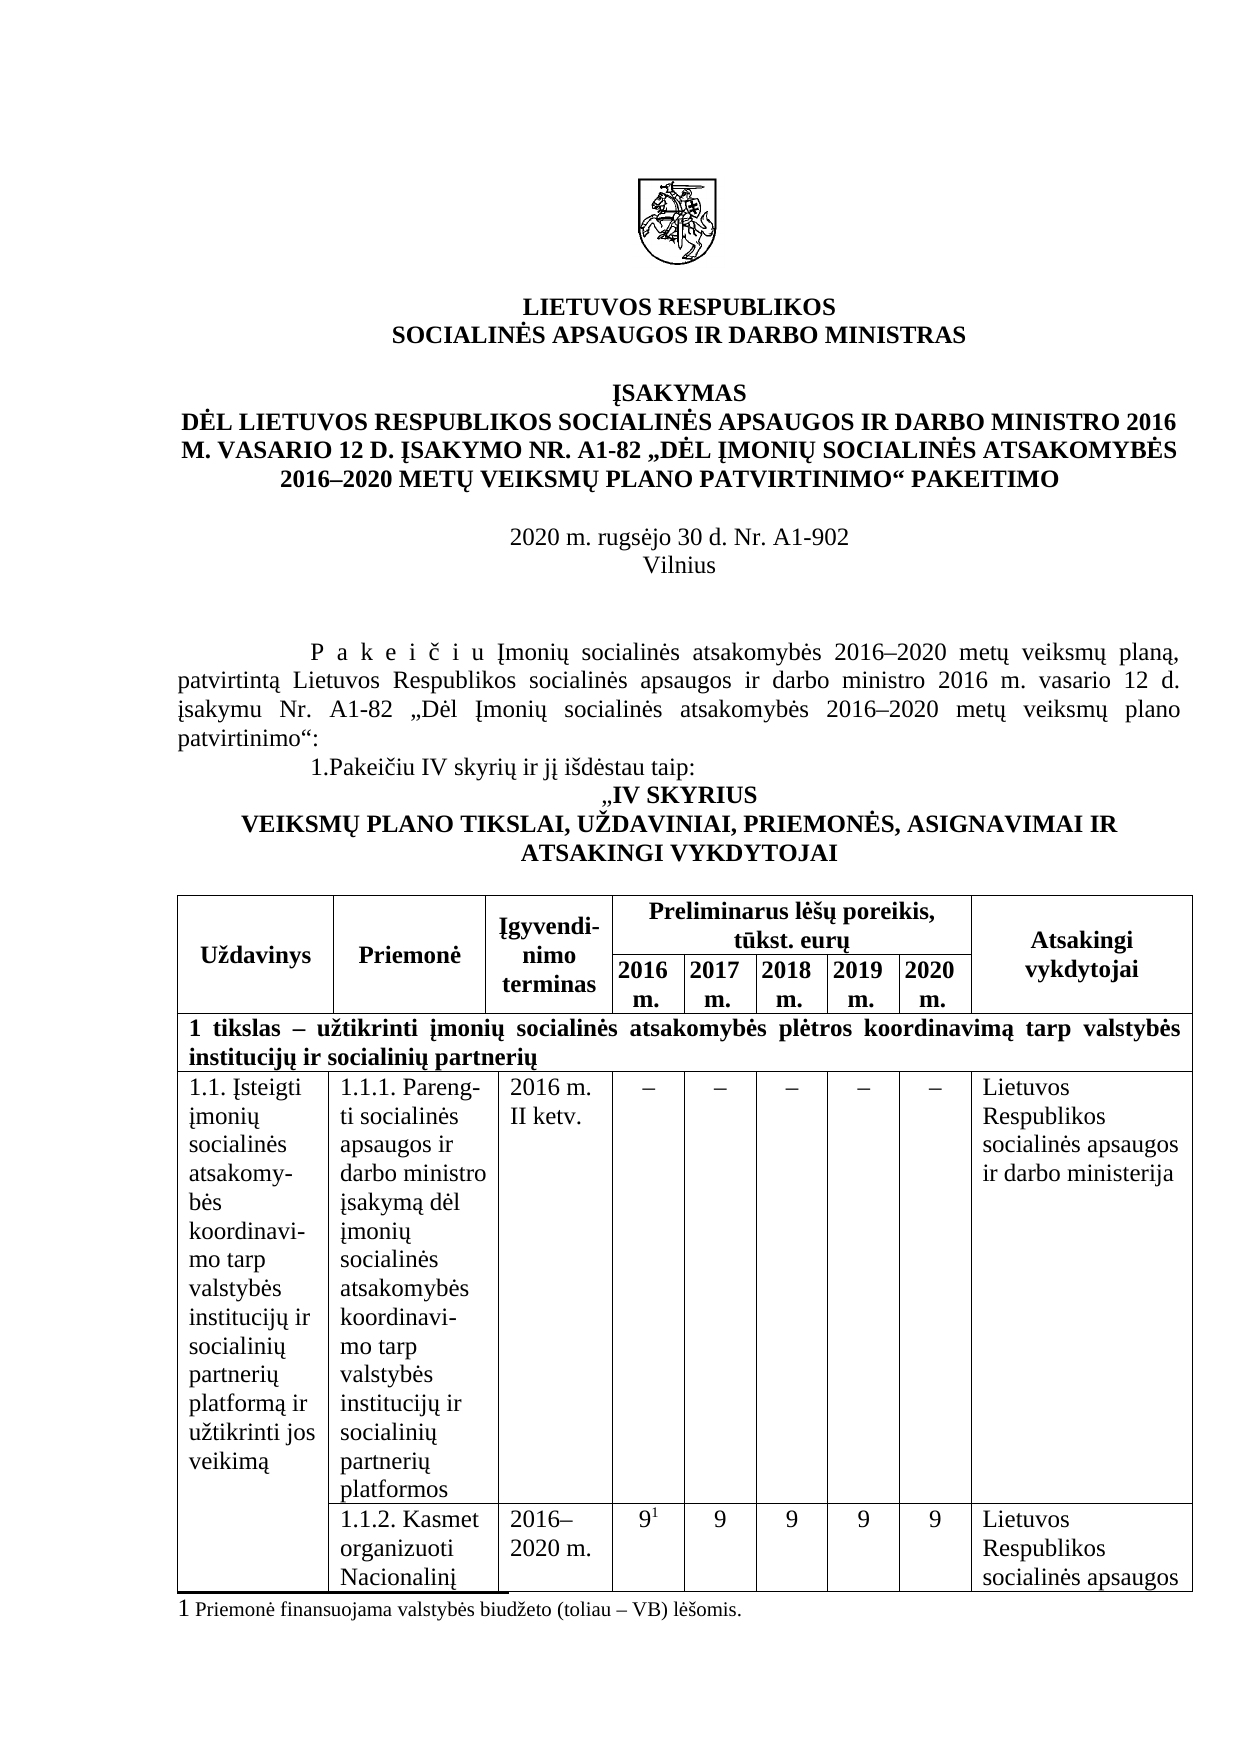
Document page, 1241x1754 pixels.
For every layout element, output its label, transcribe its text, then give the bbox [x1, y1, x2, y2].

text 2020 m. rugsėjo 30 d. Nr. A1-902 [177, 522, 1181, 550]
table_cell Lietuvos Respublikos socialinės apsaugos ir darbo ministerija [972, 1072, 1192, 1503]
table_cell 9 [757, 1504, 827, 1591]
table_cell – [685, 1072, 756, 1503]
table_cell – [900, 1072, 971, 1503]
table_cell 1.1.2. Kasmet organizuoti Nacionalinį [329, 1504, 498, 1591]
table_cell 9 [685, 1504, 756, 1591]
table_cell 2016 m. [613, 955, 684, 1012]
text ĮSAKYMAS [177, 378, 1181, 407]
text SOCIALINĖS APSAUGOS IR DARBO MINISTRAS [177, 320, 1181, 349]
text Vilnius [177, 550, 1181, 579]
table_cell 9 [613, 1504, 684, 1591]
text „IV SKYRIUS [177, 780, 1181, 809]
table_cell 2019 m. [828, 955, 899, 1012]
text DĖL LIETUVOS RESPUBLIKOS SOCIALINĖS APSAUGOS IR DARBO MINISTRO 2016 M. VASARIO 12 D. ĮSAKYMO NR. A1-82 „DĖL ĮMONIŲ SOCIALINĖS ATSAKOMYBĖS 2016–2020 METŲ VEIKSMŲ PLANO PATVIRTINIMO“ PAKEITIMO [177, 407, 1181, 493]
table_cell – [828, 1072, 899, 1503]
table_header Atsakingi vykdytojai [972, 896, 1192, 1012]
table_header Uždavinys [178, 896, 333, 1012]
table_header Įgyvendi-nimo terminas [486, 896, 612, 1012]
text P a k e i č i u Įmonių socialinės atsakomybės 2016–2020 metų veiksmų planą, patvirtintą Lietuvos Respublikos socialinės apsaugos ir darbo ministro 2016 m. vasario 12 d. įsakymu Nr. A1-82 „Dėl Įmonių socialinės atsakomybės 2016–2020 metų veiksmų plano patvirtinimo“: [177, 637, 1181, 752]
text 1.Pakeičiu IV skyrių ir jį išdėstau taip: [177, 752, 1181, 780]
table_cell – [613, 1072, 684, 1503]
text LIETUVOS RESPUBLIKOS [177, 292, 1181, 320]
table_cell 9 [900, 1504, 971, 1591]
table_header Preliminarus lėšų poreikis, tūkst. eurų [613, 896, 971, 954]
table_header Priemonė [334, 896, 485, 1012]
table_cell – [757, 1072, 827, 1503]
table_cell 2020 m. [900, 955, 971, 1012]
table_cell 2018 m. [757, 955, 827, 1012]
text VEIKSMŲ PLANO TIKSLAI, UŽDAVINIAI, PRIEMONĖS, ASIGNAVIMAI IR ATSAKINGI VYKDYTOJAI [177, 809, 1181, 867]
table_cell 1.1.1. Pareng-ti socialinės apsaugos ir darbo ministro įsakymą dėl įmonių socialinės atsakomybės koordinavi-mo tarp valstybės institucijų ir socialinių partnerių platformos [329, 1072, 498, 1503]
table_cell 2017 m. [685, 955, 756, 1012]
table_cell 1 tikslas – užtikrinti įmonių socialinės atsakomybės plėtros koordinavimą tarp valstybės institucijų ir socialinių partnerių [178, 1014, 1192, 1071]
table_cell 1.1. Įsteigti įmonių socialinės atsakomy- bės koordinavi-mo tarp valstybės institucijų ir socialinių partnerių platformą ir užtikrinti jos veikimą [178, 1072, 328, 1591]
table_cell 2016–2020 m. [499, 1504, 612, 1591]
table_cell 2016 m. II ketv. [499, 1072, 612, 1503]
table_cell 9 [828, 1504, 899, 1591]
table_cell Lietuvos Respublikos socialinės apsaugos [972, 1504, 1192, 1591]
